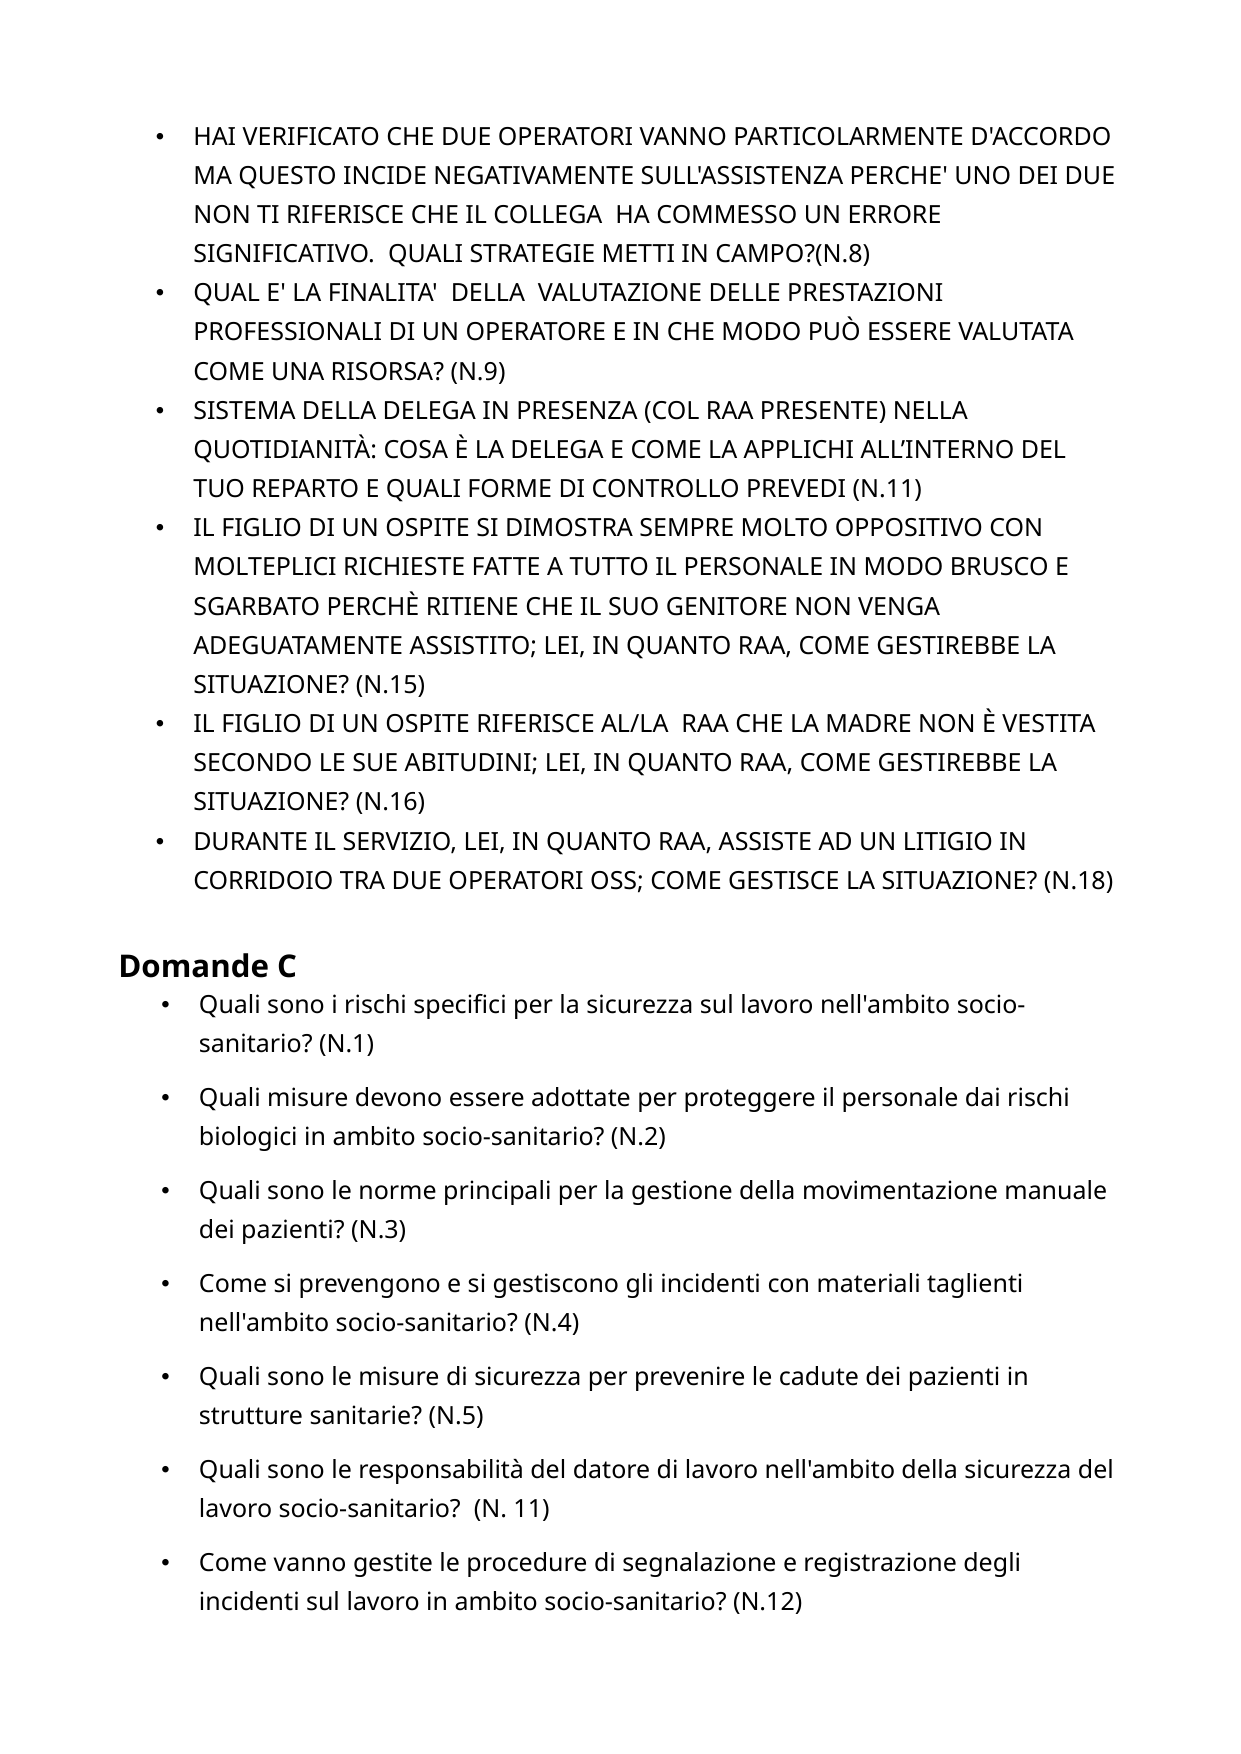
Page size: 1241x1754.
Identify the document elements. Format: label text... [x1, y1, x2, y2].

list HAI VERIFICATO CHE DUE OPERATORI VANNO PARTICOLARMENTE D'ACCORDO MA QUESTO INCIDE NEGATIVAMENTE SULL'ASSISTENZA PERCHE' UNO DEI DUE NON TI RIFERISCE CHE IL COLLEGA HA COMMESSO UN ERRORE SIGNIFICATIVO. QUALI STRATEGIE METTI IN CAMPO?(N.8) [156, 118, 1122, 270]
list SISTEMA DELLA DELEGA IN PRESENZA (COL RAA PRESENTE) NELLA QUOTIDIANITÀ: COSA È LA DELEGA E COME LA APPLICHI ALL’INTERNO DEL TUO REPARTO E QUALI FORME DI CONTROLLO PREVEDI (N.11) [156, 392, 1122, 505]
list IL FIGLIO DI UN OSPITE SI DIMOSTRA SEMPRE MOLTO OPPOSITIVO CON MOLTEPLICI RICHIESTE FATTE A TUTTO IL PERSONALE IN MODO BRUSCO E SGARBATO PERCHÈ RITIENE CHE IL SUO GENITORE NON VENGA ADEGUATAMENTE ASSISTITO; LEI, IN QUANTO RAA, COME GESTIREBBE LA SITUAZIONE? (N.15) [156, 510, 1122, 701]
list Quali sono le responsabilità del datore di lavoro nell'ambito della sicurezza del lavoro socio-sanitario? (N. 11) [161, 1451, 1122, 1524]
list Quali sono le norme principali per la gestione della movimentazione manuale dei pazienti? (N.3) [161, 1172, 1122, 1246]
list Quali sono le misure di sicurezza per prevenire le cadute dei pazienti in strutture sanitarie? (N.5) [161, 1358, 1122, 1432]
list QUAL E' LA FINALITA' DELLA VALUTAZIONE DELLE PRESTAZIONI PROFESSIONALI DI UN OPERATORE E IN CHE MODO PUÒ ESSERE VALUTATA COME UNA RISORSA? (N.9) [156, 275, 1122, 387]
list Come si prevengono e si gestiscono gli incidenti con materiali taglienti nell'ambito socio-sanitario? (N.4) [161, 1265, 1122, 1339]
list Quali misure devono essere adottate per proteggere il personale dai rischi biologici in ambito socio-sanitario? (N.2) [161, 1079, 1122, 1153]
list IL FIGLIO DI UN OSPITE RIFERISCE AL/LA RAA CHE LA MADRE NON È VESTITA SECONDO LE SUE ABITUDINI; LEI, IN QUANTO RAA, COME GESTIREBBE LA SITUAZIONE? (N.16) [156, 706, 1122, 818]
list Quali sono i rischi specifici per la sicurezza sul lavoro nell'ambito socio-sanitario? (N.1) [161, 987, 1122, 1060]
list DURANTE IL SERVIZIO, LEI, IN QUANTO RAA, ASSISTE AD UN LITIGIO IN CORRIDOIO TRA DUE OPERATORI OSS; COME GESTISCE LA SITUAZIONE? (N.18) [156, 823, 1122, 896]
list Come vanno gestite le procedure di segnalazione e registrazione degli incidenti sul lavoro in ambito socio-sanitario? (N.12) [161, 1544, 1122, 1617]
text Domande C [118, 944, 1122, 987]
